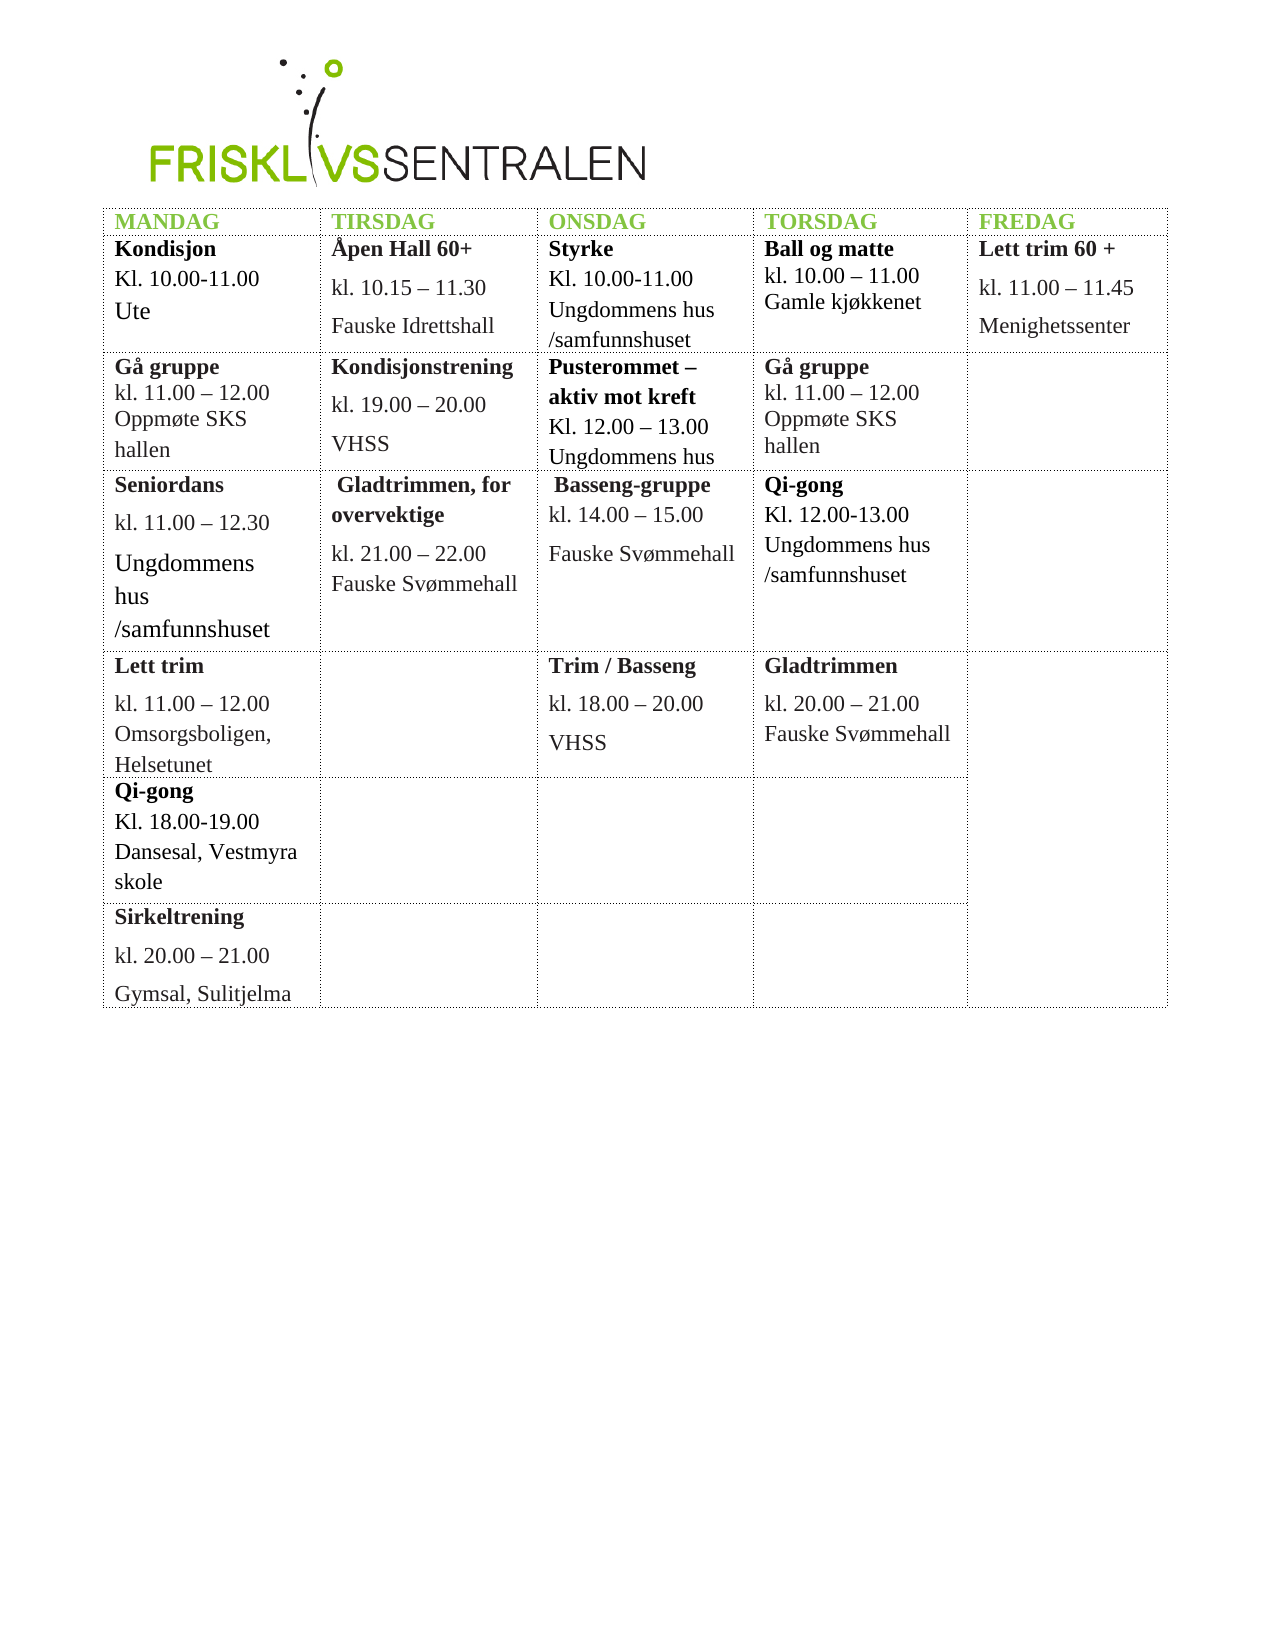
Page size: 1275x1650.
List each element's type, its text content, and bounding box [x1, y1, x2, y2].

table_cell Åpen Hall 60+ kl. 10.15 – 11.30 Fauske Idrettshall [320, 235, 537, 352]
table_cell Pusterommet – aktiv mot kreft Kl. 12.00 – 13.00 Ungdommens hus [537, 352, 753, 470]
table_cell Sirkeltrening kl. 20.00 – 21.00 Gymsal, Sulitjelma [103, 903, 320, 1007]
picture [147, 56, 647, 187]
table_cell [968, 651, 1167, 1007]
text TIMEPLAN VÅR 2019 [579, 73, 1158, 129]
table_cell [320, 651, 537, 777]
table_cell Gå gruppe kl. 11.00 – 12.00 Oppmøte SKS hallen [103, 352, 320, 470]
table_cell [968, 352, 1167, 470]
table_cell Kondisjonstrening kl. 19.00 – 20.00 VHSS [320, 352, 537, 470]
table_cell [537, 903, 753, 1007]
table_cell Basseng-gruppe kl. 14.00 – 15.00 Fauske Svømmehall [537, 470, 753, 651]
table_cell [537, 777, 753, 903]
table_header TIRSDAG [320, 208, 537, 235]
table_cell Gladtrimmen, for overvektige kl. 21.00 – 22.00 Fauske Svømmehall [320, 470, 537, 651]
table_cell [320, 903, 537, 1007]
table_cell [753, 903, 967, 1007]
table_cell [968, 470, 1167, 651]
table_cell Qi-gong Kl. 18.00-19.00 Dansesal, Vestmyra skole [103, 777, 320, 903]
table_cell Ball og matte kl. 10.00 – 11.00 Gamle kjøkkenet [753, 235, 967, 352]
table_header ONSDAG [537, 208, 753, 235]
table_cell Styrke Kl. 10.00-11.00 Ungdommens hus /samfunnshuset [537, 235, 753, 352]
table_cell Seniordans kl. 11.00 – 12.30 Ungdommens hus /samfunnshuset [103, 470, 320, 651]
table_cell Lett trim kl. 11.00 – 12.00 Omsorgsboligen, Helsetunet [103, 651, 320, 777]
table_cell Trim / Basseng kl. 18.00 – 20.00 VHSS [537, 651, 753, 777]
table_cell Qi-gong Kl. 12.00-13.00 Ungdommens hus /samfunnshuset [753, 470, 967, 651]
table_header MANDAG [103, 208, 320, 235]
table_header FREDAG [968, 208, 1167, 235]
table_cell Gladtrimmen kl. 20.00 – 21.00 Fauske Svømmehall [753, 651, 967, 777]
table_cell [320, 777, 537, 903]
table_header TORSDAG [753, 208, 967, 235]
table_cell Kondisjon Kl. 10.00-11.00 Ute [103, 235, 320, 352]
table_cell Lett trim 60 + kl. 11.00 – 11.45 Menighetssenter [968, 235, 1167, 352]
table_cell [753, 777, 967, 903]
table_cell Gå gruppe kl. 11.00 – 12.00 Oppmøte SKS hallen [753, 352, 967, 470]
